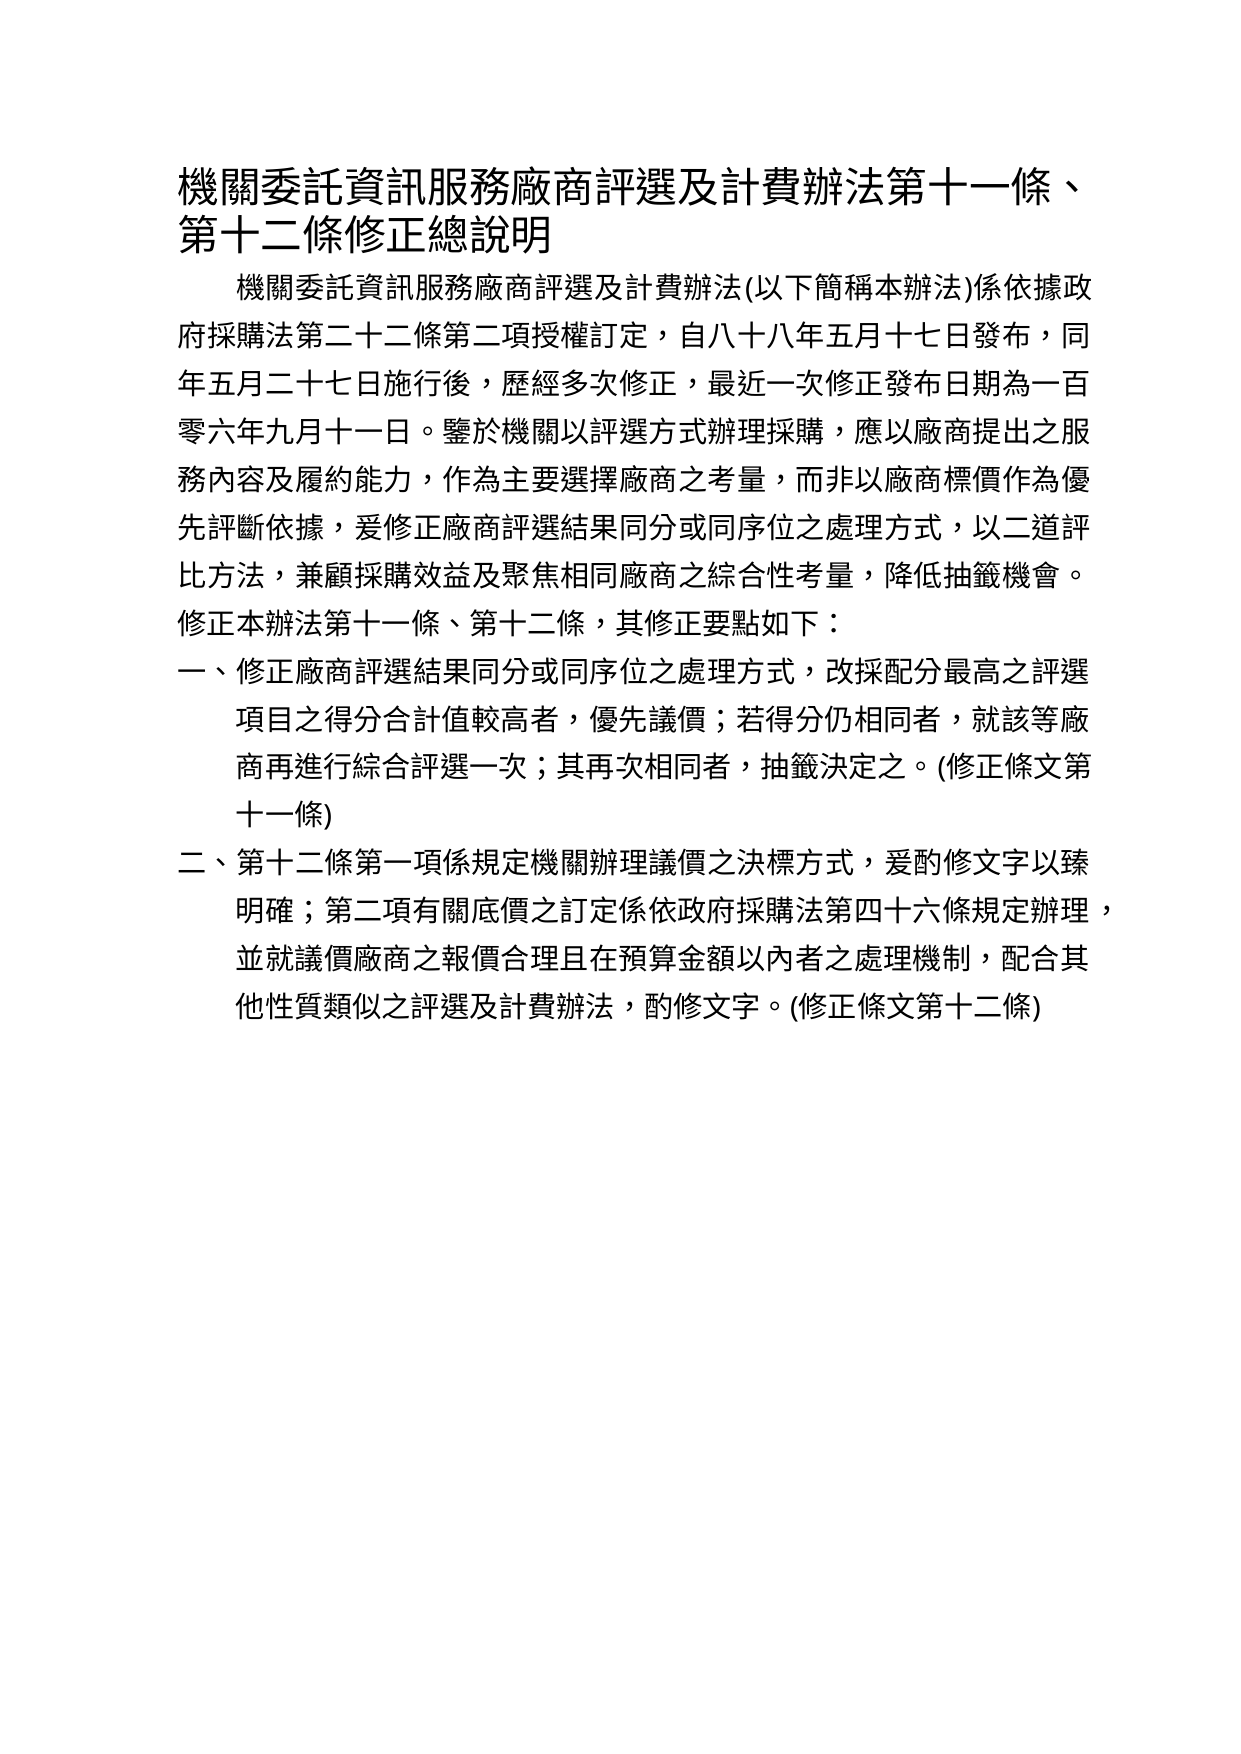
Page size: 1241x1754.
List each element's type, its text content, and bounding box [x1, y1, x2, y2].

text 機關委託資訊服務廠商評選及計費辦法(以下簡稱本辦法)係依據政府採購法第二十二條第二項授權訂定，自八十八年五月十七日發布，同年五月二十七日施行後，歷經多次修正，最近一次修正發布日期為一百零六年九月十一日。鑒於機關以評選方式辦理採購，應以廠商提出之服務內容及履約能力，作為主要選擇廠商之考量，而非以廠商標價作為優先評斷依據，爰修正廠商評選結果同分或同序位之處理方式，以二道評比方法，兼顧採購效益及聚焦相同廠商之綜合性考量，降低抽籤機會。修正本辦法第十一條、第十二條，其修正要點如下： [177, 260, 1092, 644]
text 機關委託資訊服務廠商評選及計費辦法第十一條、第十二條修正總說明 [177, 164, 1092, 260]
text 二、第十二條第一項係規定機關辦理議價之決標方式，爰酌修文字以臻明確；第二項有關底價之訂定係依政府採購法第四十六條規定辦理，並就議價廠商之報價合理且在預算金額以內者之處理機制，配合其他性質類似之評選及計費辦法，酌修文字。(修正條文第十二條) [177, 835, 1092, 1027]
text 一、修正廠商評選結果同分或同序位之處理方式，改採配分最高之評選項目之得分合計值較高者，優先議價；若得分仍相同者，就該等廠商再進行綜合評選一次；其再次相同者，抽籤決定之。(修正條文第十一條) [177, 644, 1092, 835]
